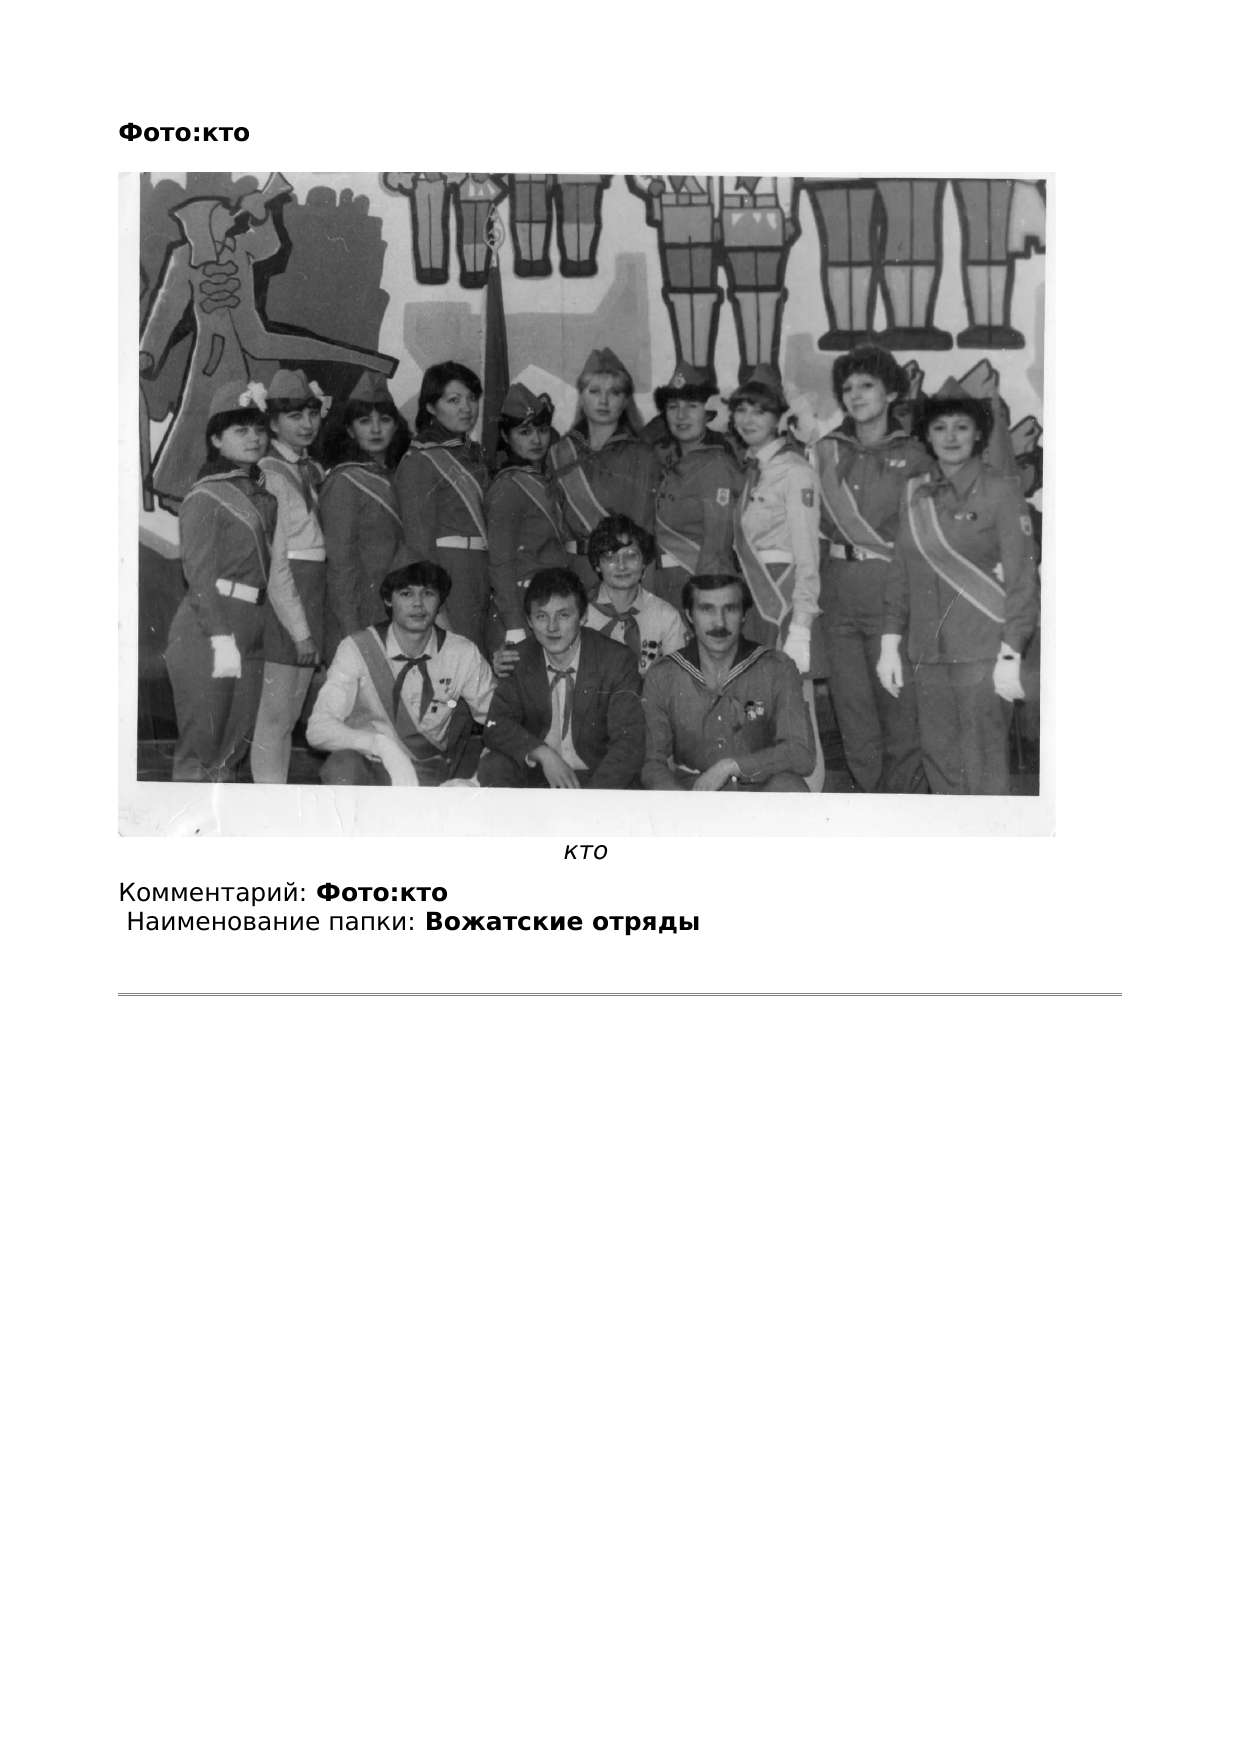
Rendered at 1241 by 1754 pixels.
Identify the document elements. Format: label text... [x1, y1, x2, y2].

subtitle Фото:кто [118, 118, 1122, 147]
picture [118, 172, 1056, 837]
text Комментарий: Фото:кто Наименование папки: Вожатские отряды [118, 878, 1122, 966]
text кто [118, 837, 1056, 866]
